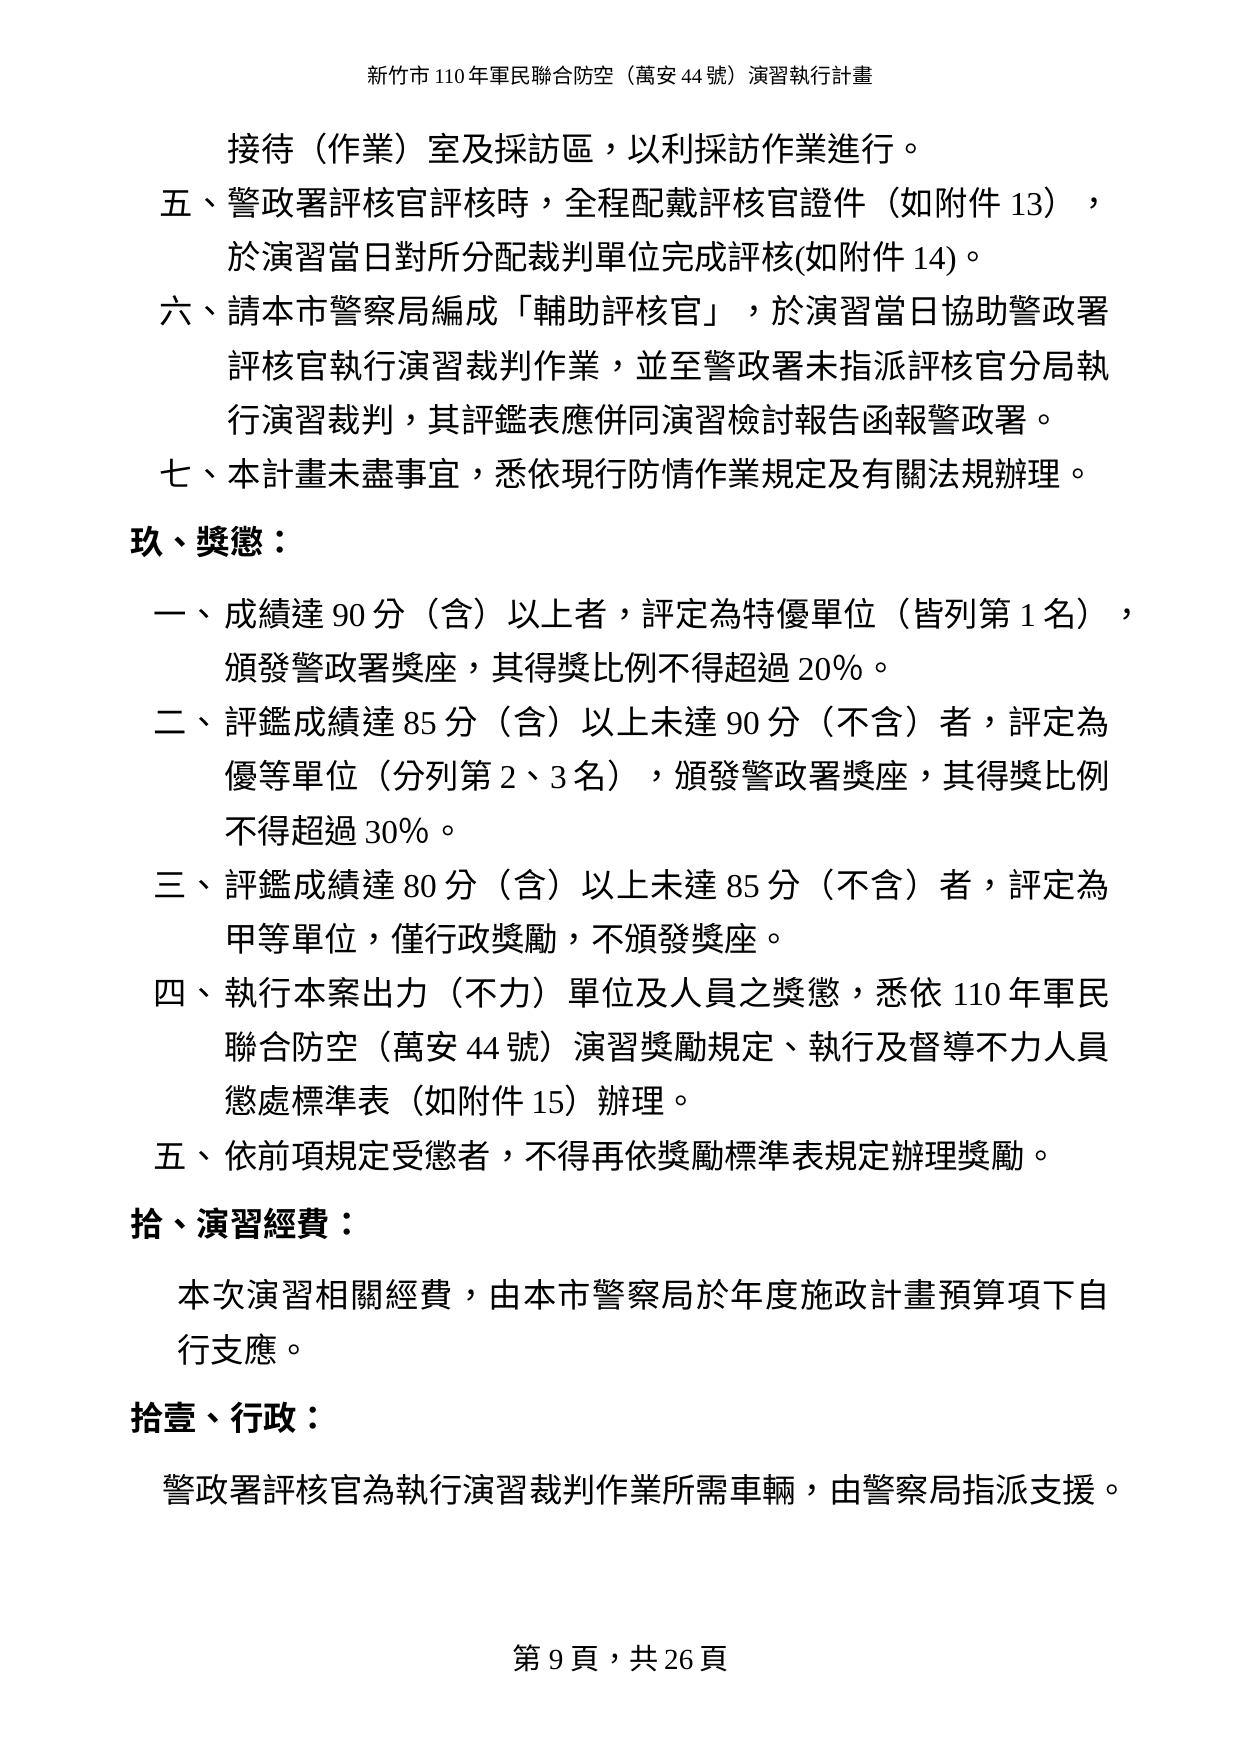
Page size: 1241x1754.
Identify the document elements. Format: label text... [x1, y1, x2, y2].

list 本計畫未盡事宜，悉依現行防情作業規定及有關法規辦理。 [159, 443, 1110, 497]
list 成績達90分（含）以上者，評定為特優單位（皆列第1名），頒發警政署獎座，其得獎比例不得超過20％。 [153, 583, 1110, 691]
list 請本市警察局編成「輔助評核官」，於演習當日協助警政署評核官執行演習裁判作業，並至警政署未指派評核官分局執行演習裁判，其評鑑表應併同演習檢討報告函報警政署。 [159, 281, 1110, 443]
list 執行本案出力（不力）單位及人員之獎懲，悉依110年軍民聯合防空（萬安44號）演習獎勵規定、執行及督導不力人員懲處標準表（如附件15）辦理。 [153, 962, 1110, 1125]
list 依前項規定受懲者，不得再依獎勵標準表規定辦理獎勵。 [153, 1125, 1110, 1179]
text 警政署評核官為執行演習裁判作業所需車輛，由警察局指派支援。 [112, 1459, 1110, 1513]
subtitle 玖、獎懲： [130, 516, 1110, 564]
list 接待（作業）室及採訪區，以利採訪作業進行。 [159, 118, 1110, 172]
text 本次演習相關經費，由本市警察局於年度施政計畫預算項下自行支應。 [177, 1264, 1110, 1373]
list 警政署評核官評核時，全程配戴評核官證件（如附件13），於演習當日對所分配裁判單位完成評核(如附件14)。 [159, 172, 1110, 281]
subtitle 拾、演習經費： [130, 1198, 1110, 1246]
list 評鑑成績達85分（含）以上未達90分（不含）者，評定為優等單位（分列第2、3名），頒發警政署獎座，其得獎比例不得超過30％。 [153, 691, 1110, 854]
subtitle 拾壹、行政： [130, 1392, 1110, 1440]
list 評鑑成績達80分（含）以上未達85分（不含）者，評定為甲等單位，僅行政獎勵，不頒發獎座。 [153, 854, 1110, 962]
